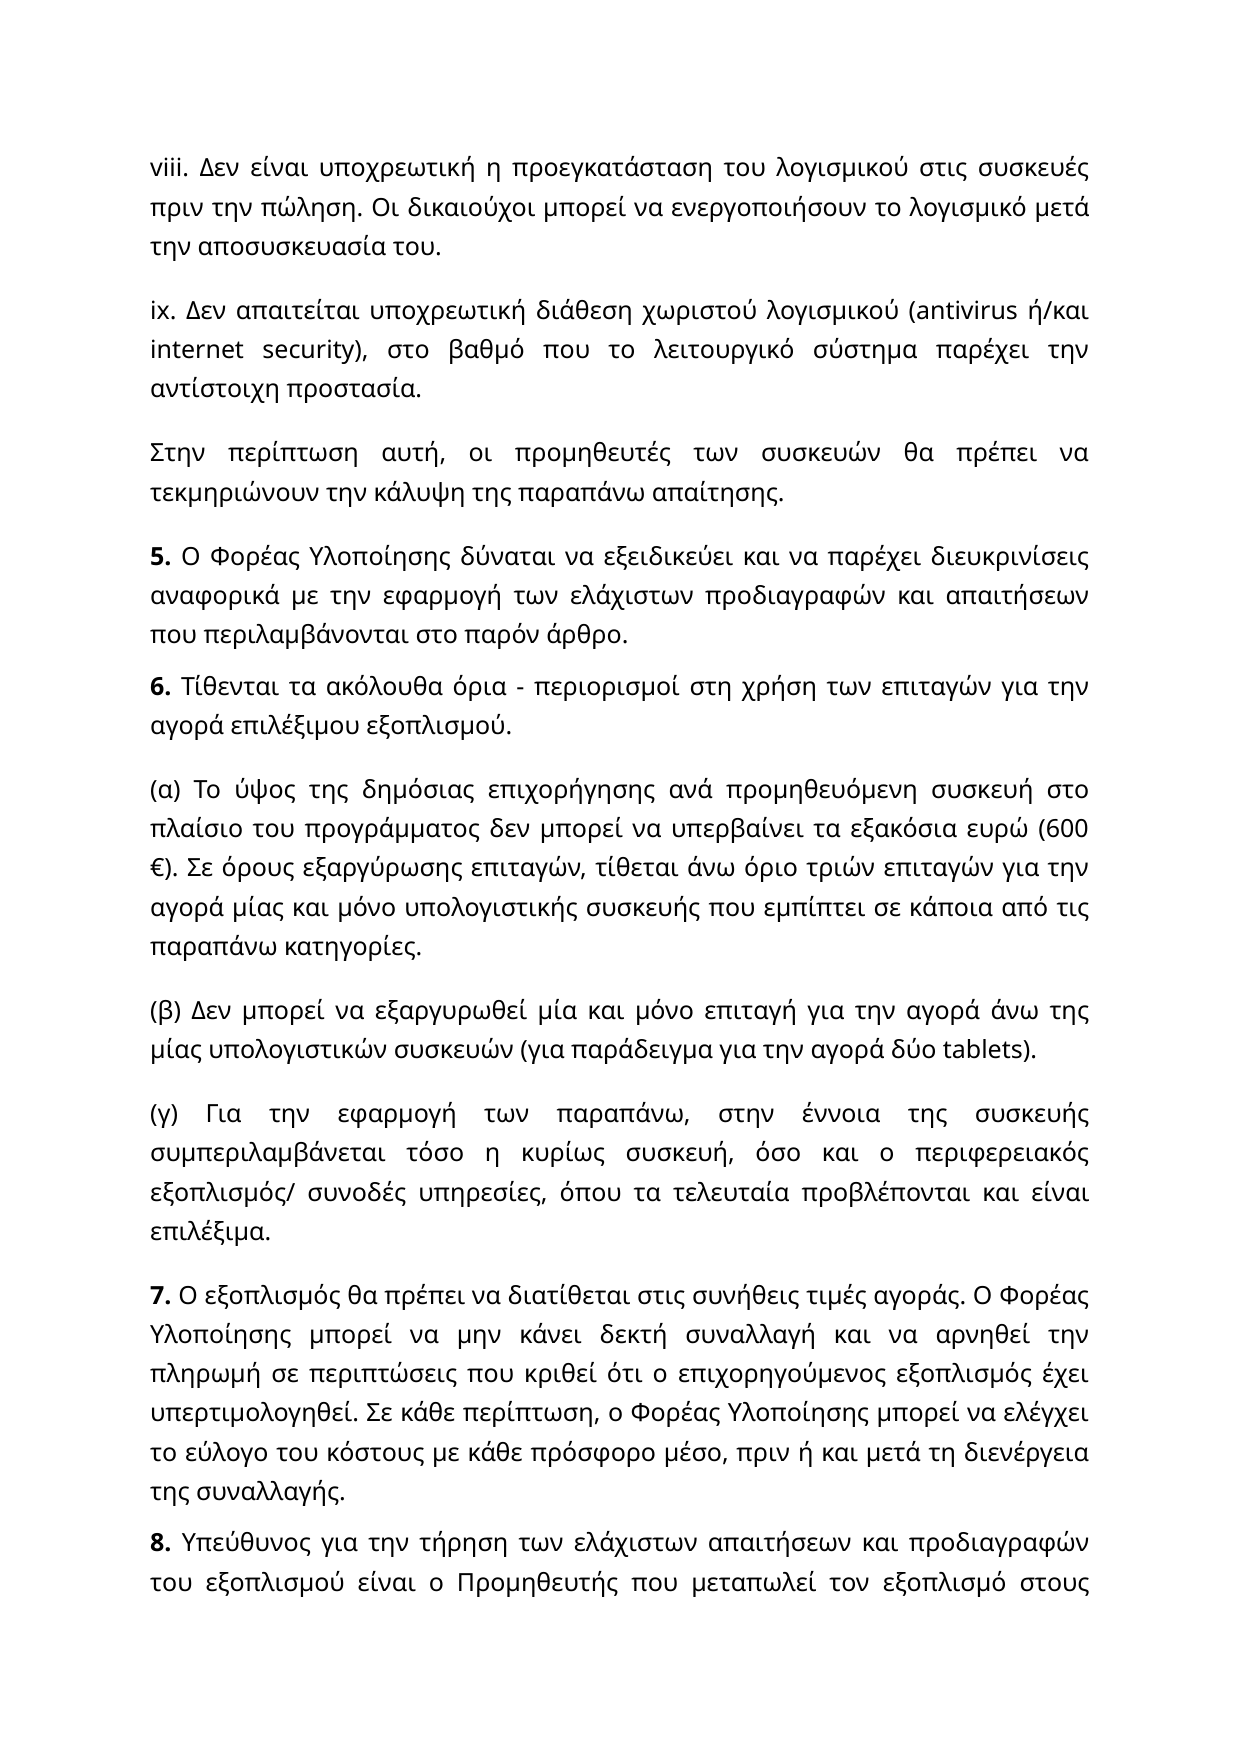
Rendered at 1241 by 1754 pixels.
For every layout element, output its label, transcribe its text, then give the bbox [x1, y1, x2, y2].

text Στην περίπτωση αυτή, οι προμηθευτές των συσκευών θα πρέπει να τεκμηριώνουν την κάλυψη της παραπάνω απαίτησης. [150, 435, 1090, 508]
text viii. Δεν είναι υποχρεωτική η προεγκατάσταση του λογισμικού στις συσκευές πριν την πώληση. Οι δικαιούχοι μπορεί να ενεργοποιήσουν το λογισμικό μετά την αποσυσκευασία του. [150, 150, 1090, 262]
text 7. Ο εξοπλισμός θα πρέπει να διατίθεται στις συνήθεις τιμές αγοράς. Ο Φορέας Υλοποίησης μπορεί να μην κάνει δεκτή συναλλαγή και να αρνηθεί την πληρωμή σε περιπτώσεις που κριθεί ότι ο επιχορηγούμενος εξοπλισμός έχει υπερτιμολογηθεί. Σε κάθε περίπτωση, ο Φορέας Υλοποίησης μπορεί να ελέγχει το εύλογο του κόστους με κάθε πρόσφορο μέσο, πριν ή και μετά τη διενέργεια της συναλλαγής. [150, 1277, 1090, 1507]
text (γ) Για την εφαρμογή των παραπάνω, στην έννοια της συσκευής συμπεριλαμβάνεται τόσο η κυρίως συσκευή, όσο και ο περιφερειακός εξοπλισμός/ συνοδές υπηρεσίες, όπου τα τελευταία προβλέπονται και είναι επιλέξιμα. [150, 1096, 1090, 1247]
text (β) Δεν μπορεί να εξαργυρωθεί μία και μόνο επιταγή για την αγορά άνω της μίας υπολογιστικών συσκευών (για παράδειγμα για την αγορά δύο tablets). [150, 992, 1090, 1066]
text 5. Ο Φορέας Υλοποίησης δύναται να εξειδικεύει και να παρέχει διευκρινίσεις αναφορικά με την εφαρμογή των ελάχιστων προδιαγραφών και απαιτήσεων που περιλαμβάνονται στο παρόν άρθρο. [150, 538, 1090, 651]
text ix. Δεν απαιτείται υποχρεωτική διάθεση χωριστού λογισμικού (antivirus ή/και internet security), στο βαθμό που το λειτουργικό σύστημα παρέχει την αντίστοιχη προστασία. [150, 292, 1090, 405]
text 8. Υπεύθυνος για την τήρηση των ελάχιστων απαιτήσεων και προδιαγραφών του εξοπλισμού είναι ο Προμηθευτής που μεταπωλεί τον εξοπλισμό στους [150, 1525, 1090, 1598]
text (α) Το ύψος της δημόσιας επιχορήγησης ανά προμηθευόμενη συσκευή στο πλαίσιο του προγράμματος δεν μπορεί να υπερβαίνει τα εξακόσια ευρώ (600 €). Σε όρους εξαργύρωσης επιταγών, τίθεται άνω όριο τριών επιταγών για την αγορά μίας και μόνο υπολογιστικής συσκευής που εμπίπτει σε κάποια από τις παραπάνω κατηγορίες. [150, 772, 1090, 962]
text 6. Τίθενται τα ακόλουθα όρια - περιορισμοί στη χρήση των επιταγών για την αγορά επιλέξιμου εξοπλισμού. [150, 668, 1090, 742]
